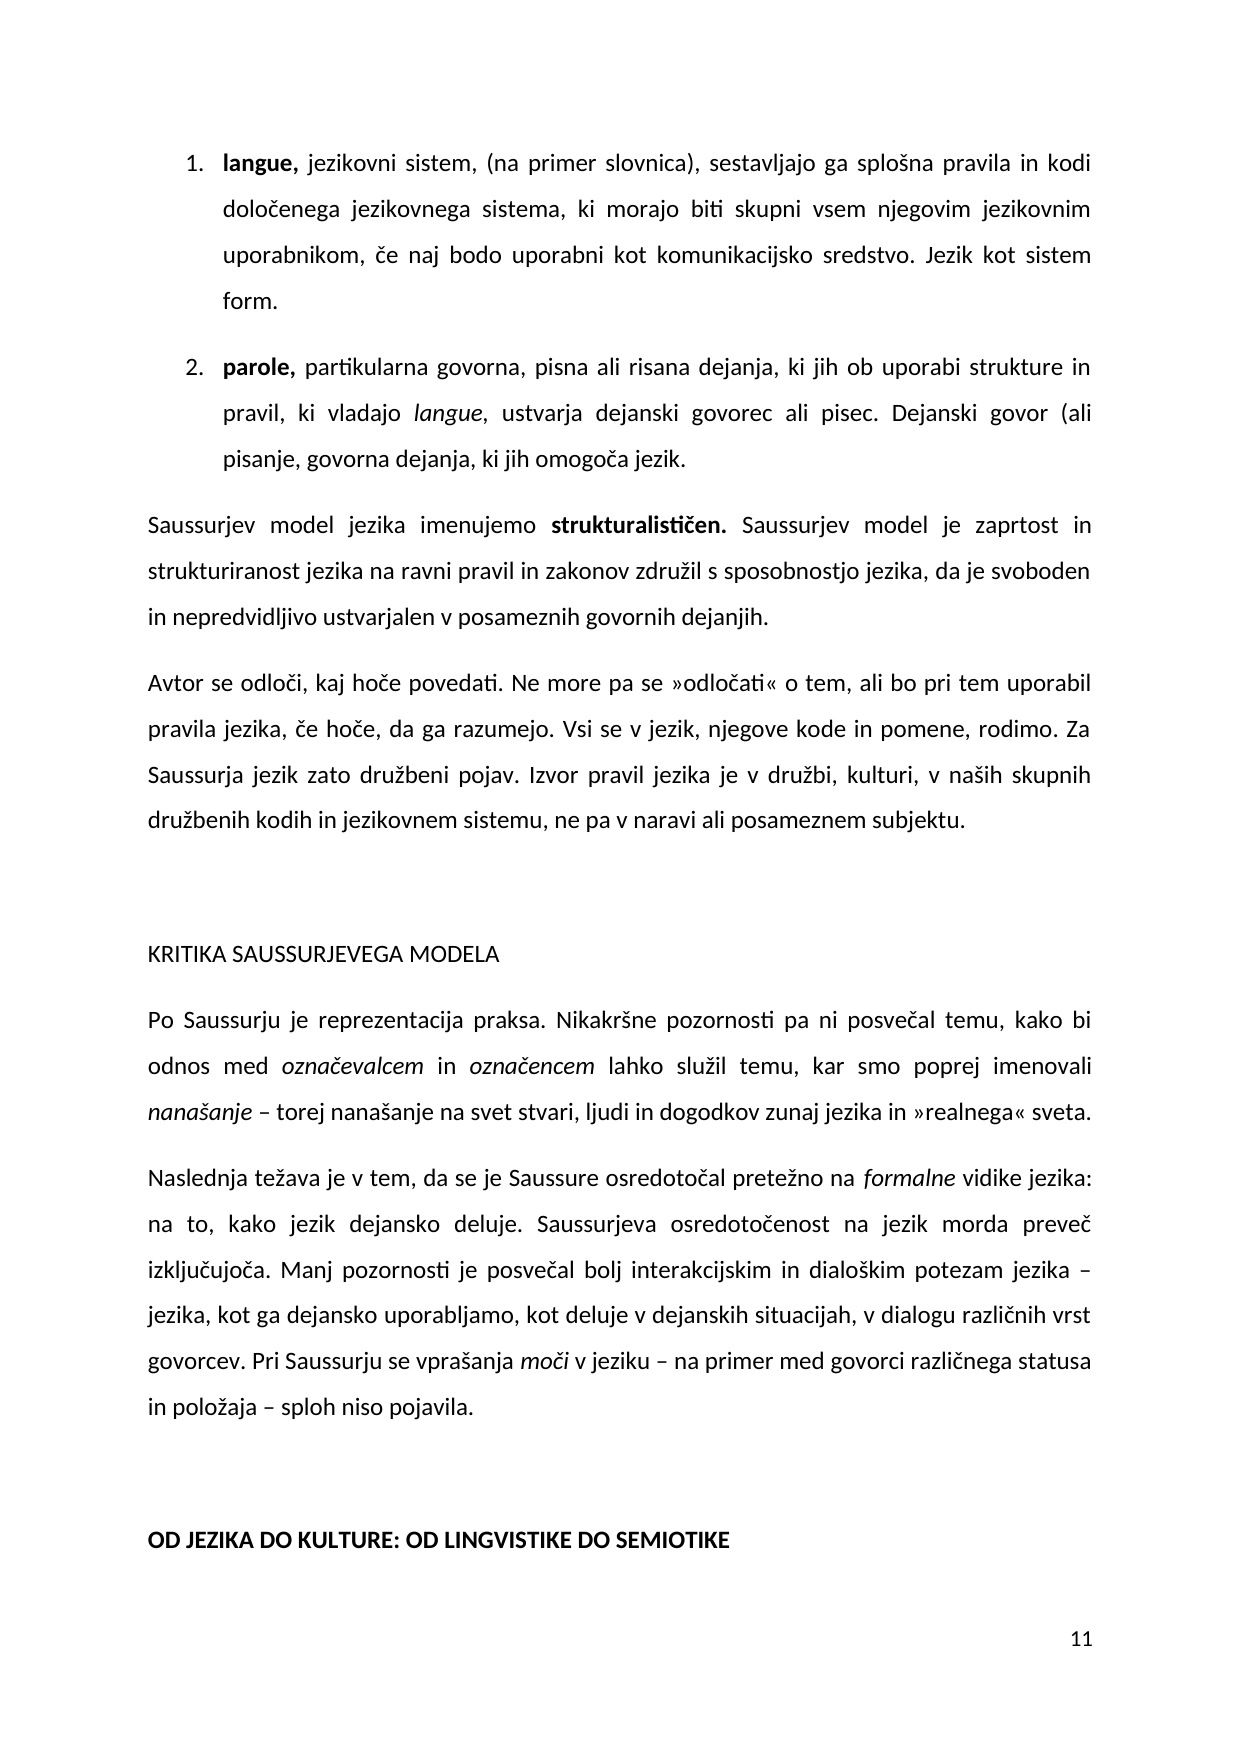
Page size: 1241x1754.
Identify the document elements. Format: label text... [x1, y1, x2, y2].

text Saussurjev model jezika imenujemo strukturalističen. Saussurjev model je zaprtost in strukturiranost jezika na ravni pravil in zakonov združil s sposobnostjo jezika, da je svoboden in nepredvidljivo ustvarjalen v posameznih govornih dejanjih. [148, 509, 1093, 631]
list parole, partikularna govorna, pisna ali risana dejanja, ki jih ob uporabi strukture in pravil, ki vladajo langue, ustvarja dejanski govorec ali pisec. Dejanski govor (ali pisanje, govorna dejanja, ki jih omogoča jezik. [185, 351, 1093, 473]
list langue, jezikovni sistem, (na primer slovnica), sestavljajo ga splošna pravila in kodi določenega jezikovnega sistema, ki morajo biti skupni vsem njegovim jezikovnim uporabnikom, če naj bodo uporabni kot komunikacijsko sredstvo. Jezik kot sistem form. [185, 148, 1093, 315]
text Naslednja težava je v tem, da se je Saussure osredotočal pretežno na formalne vidike jezika: na to, kako jezik dejansko deluje. Saussurjeva osredotočenost na jezik morda preveč izključujoča. Manj pozornosti je posvečal bolj interakcijskim in dialoškim potezam jezika – jezika, kot ga dejansko uporabljamo, kot deluje v dejanskih situacijah, v dialogu različnih vrst govorcev. Pri Saussurju se vprašanja moči v jeziku – na primer med govorci različnega statusa in položaja – sploh niso pojavila. [148, 1162, 1093, 1421]
text Po Saussurju je reprezentacija praksa. Nikakršne pozornosti pa ni posvečal temu, kako bi odnos med označevalcem in označencem lahko služil temu, kar smo poprej imenovali nanašanje – torej nanašanje na svet stvari, ljudi in dogodkov zunaj jezika in »realnega« sveta. [148, 1004, 1093, 1126]
text KRITIKA SAUSSURJEVEGA MODELA [148, 938, 1093, 968]
text Avtor se odloči, kaj hoče povedati. Ne more pa se »odločati« o tem, ali bo pri tem uporabil pravila jezika, če hoče, da ga razumejo. Vsi se v jezik, njegove kode in pomene, rodimo. Za Saussurja jezik zato družbeni pojav. Izvor pravil jezika je v družbi, kulturi, v naših skupnih družbenih kodih in jezikovnem sistemu, ne pa v naravi ali posameznem subjektu. [148, 667, 1093, 835]
text OD JEZIKA DO KULTURE: OD LINGVISTIKE DO SEMIOTIKE [148, 1524, 1093, 1554]
